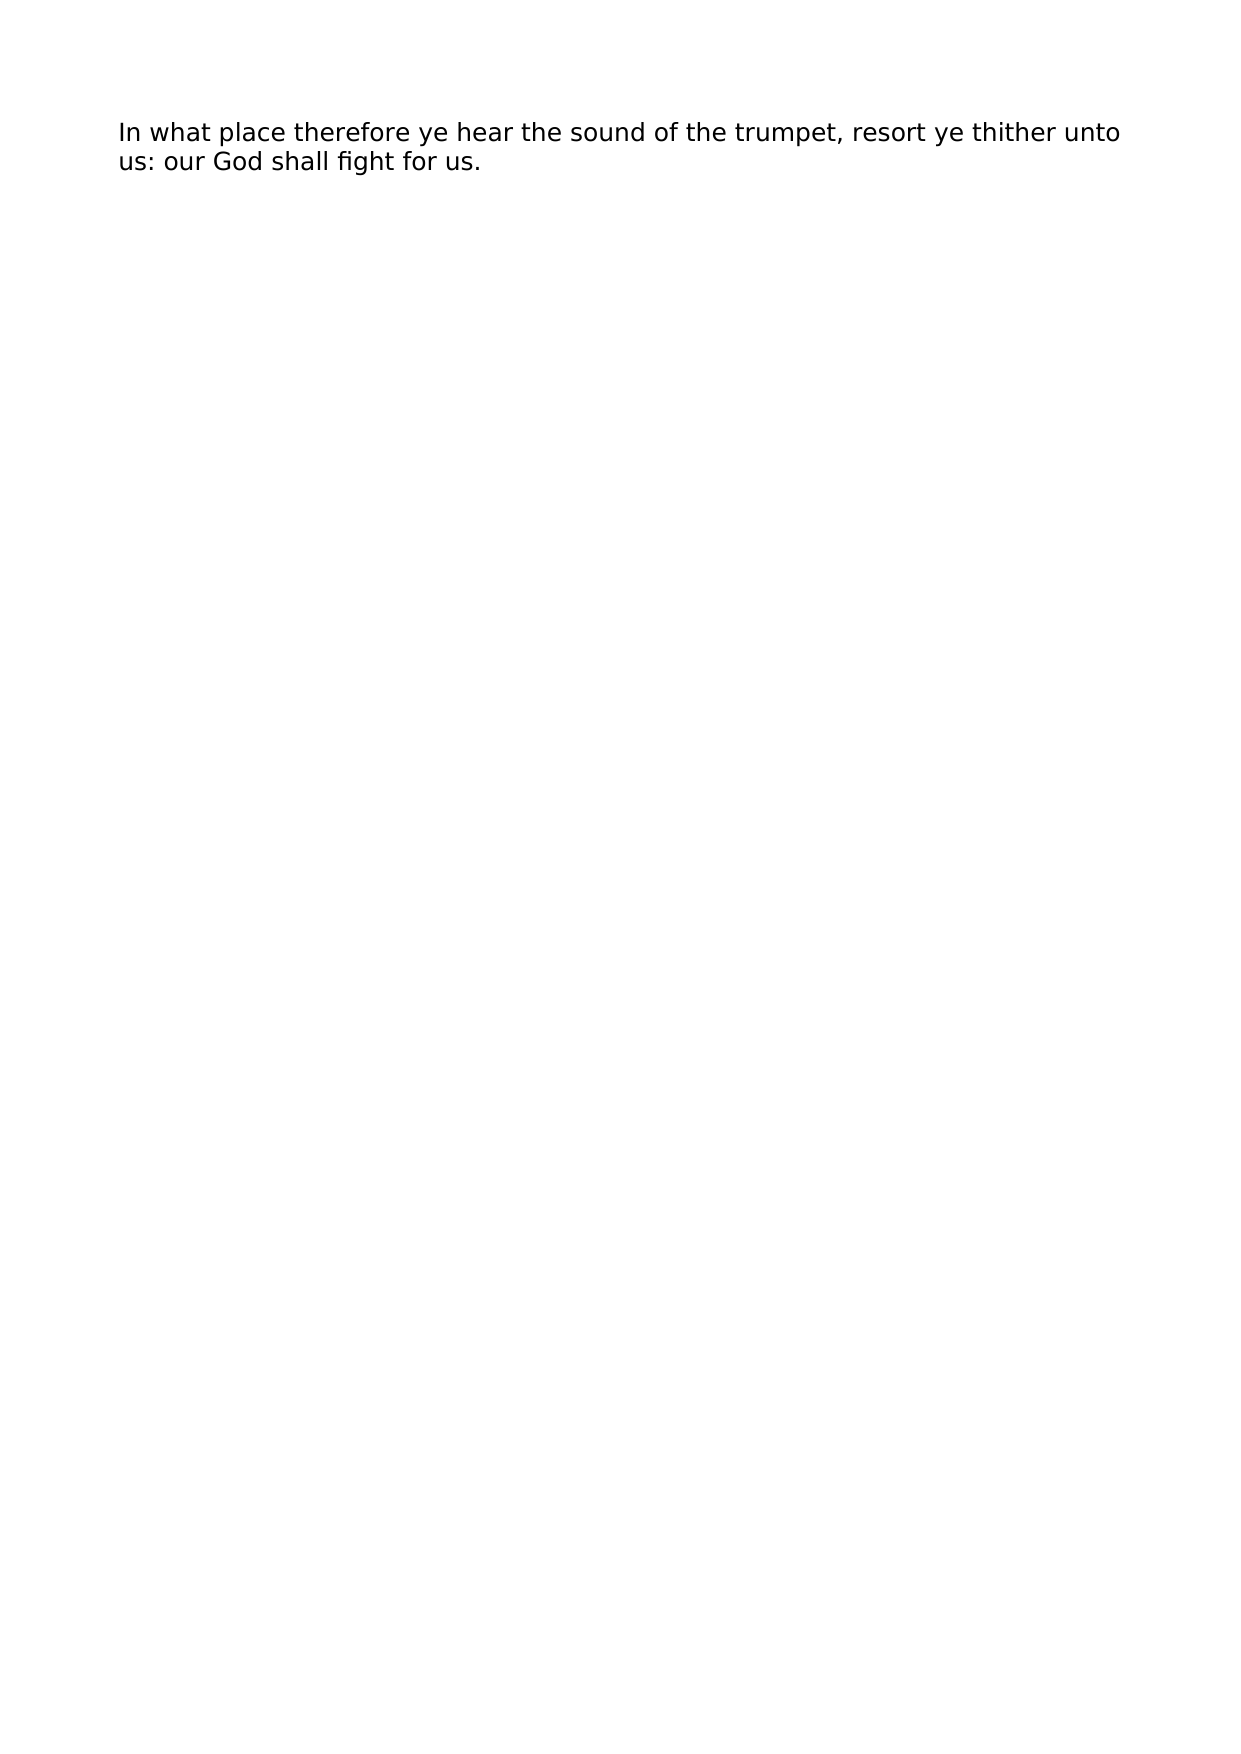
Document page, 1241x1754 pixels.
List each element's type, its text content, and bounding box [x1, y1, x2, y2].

text In what place therefore ye hear the sound of the trumpet, resort ye thither unto us: our God shall fight for us. [118, 118, 1122, 176]
